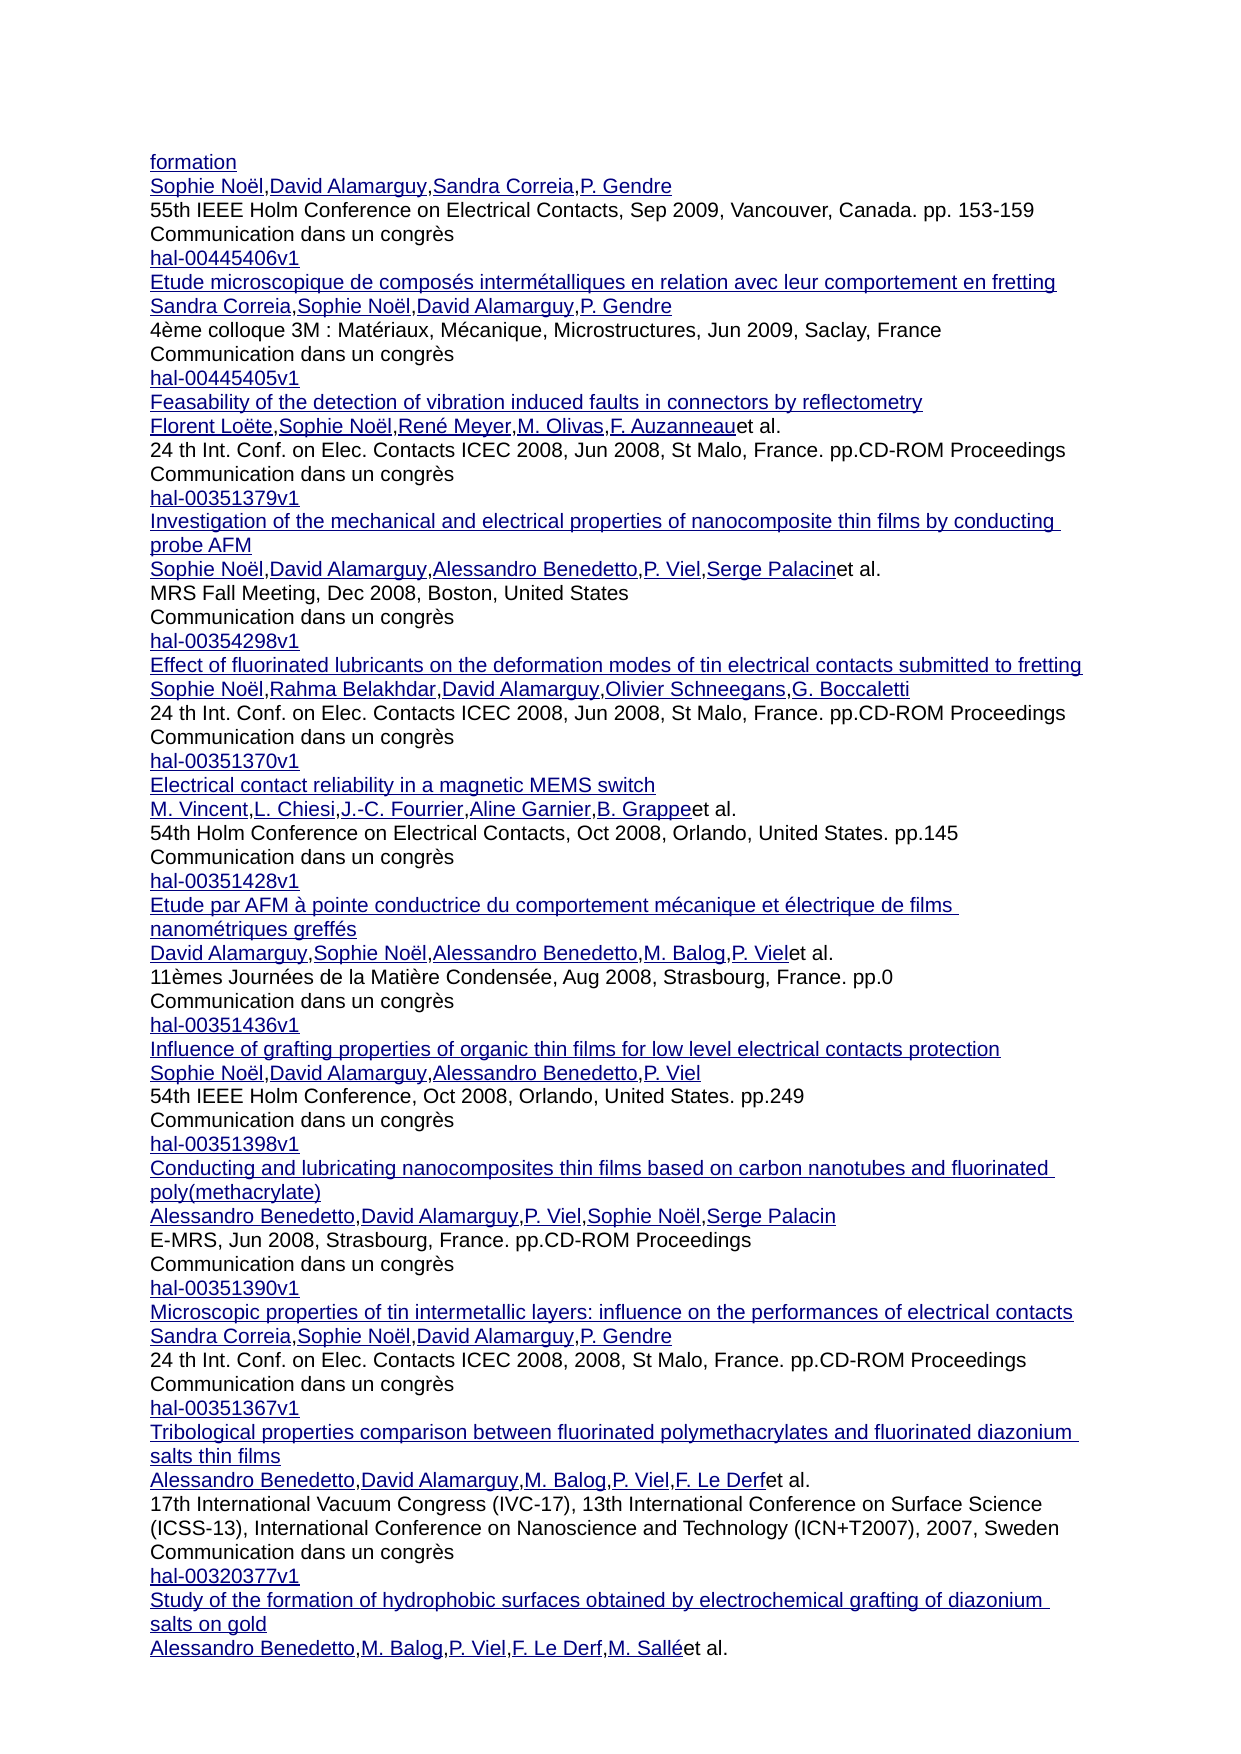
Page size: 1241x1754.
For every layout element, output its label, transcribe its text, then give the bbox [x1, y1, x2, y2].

table_cell Study of the formation of hydrophobic surfaces obtained by electrochemical grafting of diazonium salts on gold Alessandro Benedetto,M. Balog,P. Viel,F. Le Derf,M. Salléet al. [150, 1588, 1090, 1659]
table_cell Effect of fluorinated lubricants on the deformation modes of tin electrical contacts submitted to fretting Sophie Noël,Rahma Belakhdar,David Alamarguy,Olivier Schneegans,G. Boccaletti 24 th Int. Conf. on Elec. Contacts ICEC 2008, Jun 2008, St Malo, France. pp.CD-ROM Proceedings Communication dans un congrès hal-00351370v1 [150, 653, 1090, 773]
table_cell Influence of grafting properties of organic thin films for low level electrical contacts protection Sophie Noël,David Alamarguy,Alessandro Benedetto,P. Viel 54th IEEE Holm Conference, Oct 2008, Orlando, United States. pp.249 Communication dans un congrès hal-00351398v1 [150, 1036, 1090, 1156]
table_cell Microscopic properties of tin intermetallic layers: influence on the performances of electrical contacts Sandra Correia,Sophie Noël,David Alamarguy,P. Gendre 24 th Int. Conf. on Elec. Contacts ICEC 2008, 2008, St Malo, France. pp.CD-ROM Proceedings Communication dans un congrès hal-00351367v1 [150, 1300, 1090, 1420]
table_cell formation Sophie Noël,David Alamarguy,Sandra Correia,P. Gendre 55th IEEE Holm Conference on Electrical Contacts, Sep 2009, Vancouver, Canada. pp. 153-159 Communication dans un congrès hal-00445406v1 [150, 150, 1090, 270]
table_cell Electrical contact reliability in a magnetic MEMS switch M. Vincent,L. Chiesi,J.-C. Fourrier,Aline Garnier,B. Grappeet al. 54th Holm Conference on Electrical Contacts, Oct 2008, Orlando, United States. pp.145 Communication dans un congrès hal-00351428v1 [150, 773, 1090, 893]
table_cell Etude par AFM à pointe conductrice du comportement mécanique et électrique de films nanométriques greffés David Alamarguy,Sophie Noël,Alessandro Benedetto,M. Balog,P. Vielet al. 11èmes Journées de la Matière Condensée, Aug 2008, Strasbourg, France. pp.0 Communication dans un congrès hal-00351436v1 [150, 893, 1090, 1036]
table_cell Investigation of the mechanical and electrical properties of nanocomposite thin films by conducting probe AFM Sophie Noël,David Alamarguy,Alessandro Benedetto,P. Viel,Serge Palacinet al. MRS Fall Meeting, Dec 2008, Boston, United States Communication dans un congrès hal-00354298v1 [150, 509, 1090, 653]
table_cell Tribological properties comparison between fluorinated polymethacrylates and fluorinated diazonium salts thin films Alessandro Benedetto,David Alamarguy,M. Balog,P. Viel,F. Le Derfet al. 17th International Vacuum Congress (IVC-17), 13th International Conference on Surface Science (ICSS-13), International Conference on Nanoscience and Technology (ICN+T2007), 2007, Sweden Communication dans un congrès hal-00320377v1 [150, 1420, 1090, 1587]
table_cell Feasability of the detection of vibration induced faults in connectors by reflectometry Florent Loëte,Sophie Noël,René Meyer,M. Olivas,F. Auzanneauet al. 24 th Int. Conf. on Elec. Contacts ICEC 2008, Jun 2008, St Malo, France. pp.CD-ROM Proceedings Communication dans un congrès hal-00351379v1 [150, 390, 1090, 509]
table_cell Etude microscopique de composés intermétalliques en relation avec leur comportement en fretting Sandra Correia,Sophie Noël,David Alamarguy,P. Gendre 4ème colloque 3M : Matériaux, Mécanique, Microstructures, Jun 2009, Saclay, France Communication dans un congrès hal-00445405v1 [150, 270, 1090, 389]
table_cell Conducting and lubricating nanocomposites thin films based on carbon nanotubes and fluorinated poly(methacrylate) Alessandro Benedetto,David Alamarguy,P. Viel,Sophie Noël,Serge Palacin E-MRS, Jun 2008, Strasbourg, France. pp.CD-ROM Proceedings Communication dans un congrès hal-00351390v1 [150, 1156, 1090, 1300]
